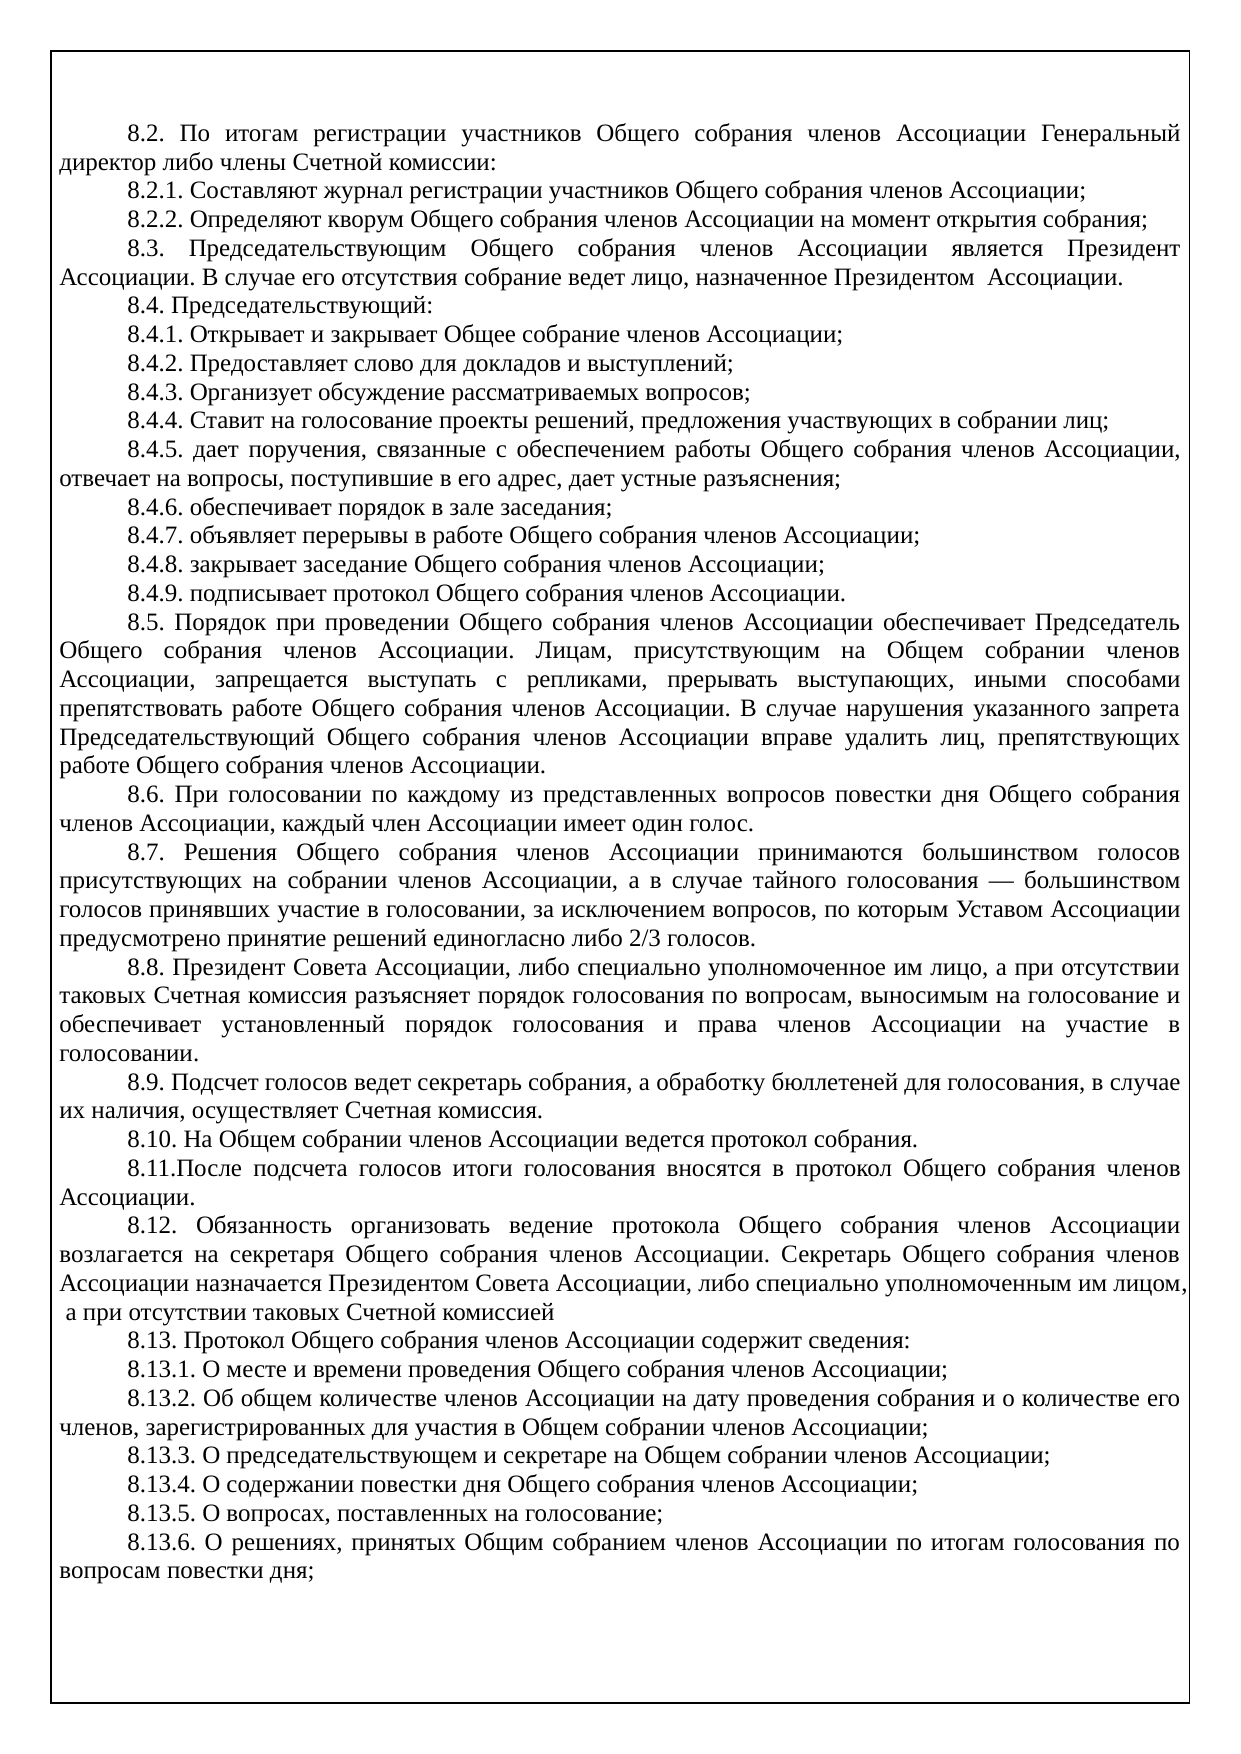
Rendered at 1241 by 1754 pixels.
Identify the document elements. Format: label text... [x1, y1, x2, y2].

text 8.4.7. объявляет перерывы в работе Общего собрания членов Ассоциации; [59, 521, 1181, 549]
text 8.7. Решения Общего собрания членов Ассоциации принимаются большинством голосов присутствующих на собрании членов Ассоциации, а в случае тайного голосования — большинством голосов принявших участие в голосовании, за исключением вопросов, по которым Уставом Ассоциации предусмотрено принятие решений единогласно либо 2/3 голосов. [59, 837, 1181, 952]
text 8.8. Президент Совета Ассоциации, либо специально уполномоченное им лицо, а при отсутствии таковых Счетная комиссия разъясняет порядок голосования по вопросам, выносимым на голосование и обеспечивает установленный порядок голосования и права членов Ассоциации на участие в голосовании. [59, 952, 1181, 1067]
text 8.13.5. О вопросах, поставленных на голосование; [59, 1498, 1181, 1527]
text 8.12. Обязанность организовать ведение протокола Общего собрания членов Ассоциации возлагается на секретаря Общего собрания членов Ассоциации. Секретарь Общего собрания членов Ассоциации назначается Президентом Совета Ассоциации, либо специально уполномоченным им лицом, а при отсутствии таковых Счетной комиссией [59, 1211, 1181, 1326]
text 8.6. При голосовании по каждому из представленных вопросов повестки дня Общего собрания членов Ассоциации, каждый член Ассоциации имеет один голос. [59, 779, 1181, 837]
text 8.4.1. Открывает и закрывает Общее собрание членов Ассоциации; [59, 319, 1181, 348]
text 8.13.6. О решениях, принятых Общим собранием членов Ассоциации по итогам голосования по вопросам повестки дня; [59, 1527, 1181, 1584]
text 8.4. Председательствующий: [59, 291, 1181, 319]
text 8.4.2. Предоставляет слово для докладов и выступлений; [59, 348, 1181, 377]
text 8.2.1. Составляют журнал регистрации участников Общего собрания членов Ассоциации; [59, 176, 1181, 204]
text 8.10. На Общем собрании членов Ассоциации ведется протокол собрания. [59, 1124, 1181, 1153]
text 8.9. Подсчет голосов ведет секретарь собрания, а обработку бюллетеней для голосования, в случае их наличия, осуществляет Счетная комиссия. [59, 1067, 1181, 1124]
list После подсчета голосов итоги голосования вносятся в протокол Общего собрания членов Ассоциации. [59, 1153, 1181, 1211]
text 8.4.9. подписывает протокол Общего собрания членов Ассоциации. [59, 578, 1181, 607]
text 8.13.3. О председательствующем и секретаре на Общем собрании членов Ассоциации; [59, 1441, 1181, 1469]
text 8.2.2. Определяют кворум Общего собрания членов Ассоциации на момент открытия собрания; [59, 204, 1181, 233]
text 8.4.5. дает поручения, связанные с обеспечением работы Общего собрания членов Ассоциации, отвечает на вопросы, поступившие в его адрес, дает устные разъяснения; [59, 434, 1181, 492]
text 8.13.4. О содержании повестки дня Общего собрания членов Ассоциации; [59, 1469, 1181, 1498]
text 8.2. По итогам регистрации участников Общего собрания членов Ассоциации Генеральный директор либо члены Счетной комиссии: [59, 118, 1181, 176]
text 8.4.3. Организует обсуждение рассматриваемых вопросов; [59, 377, 1181, 406]
text 8.4.4. Ставит на голосование проекты решений, предложения участвующих в собрании лиц; [59, 406, 1181, 434]
text 8.4.8. закрывает заседание Общего собрания членов Ассоциации; [59, 549, 1181, 578]
text 8.5. Порядок при проведении Общего собрания членов Ассоциации обеспечивает Председатель Общего собрания членов Ассоциации. Лицам, присутствующим на Общем собрании членов Ассоциации, запрещается выступать с репликами, прерывать выступающих, иными способами препятствовать работе Общего собрания членов Ассоциации. В случае нарушения указанного запрета Председательствующий Общего собрания членов Ассоциации вправе удалить лиц, препятствующих работе Общего собрания членов Ассоциации. [59, 607, 1181, 779]
text 8.3. Председательствующим Общего собрания членов Ассоциации является Президент Ассоциации. В случае его отсутствия собрание ведет лицо, назначенное Президентом Ассоциации. [59, 233, 1181, 291]
text 8.13.1. О месте и времени проведения Общего собрания членов Ассоциации; [59, 1354, 1181, 1383]
text 8.13. Протокол Общего собрания членов Ассоциации содержит сведения: [59, 1326, 1181, 1354]
text 8.13.2. Об общем количестве членов Ассоциации на дату проведения собрания и о количестве его членов, зарегистрированных для участия в Общем собрании членов Ассоциации; [59, 1383, 1181, 1441]
text 8.4.6. обеспечивает порядок в зале заседания; [59, 492, 1181, 521]
